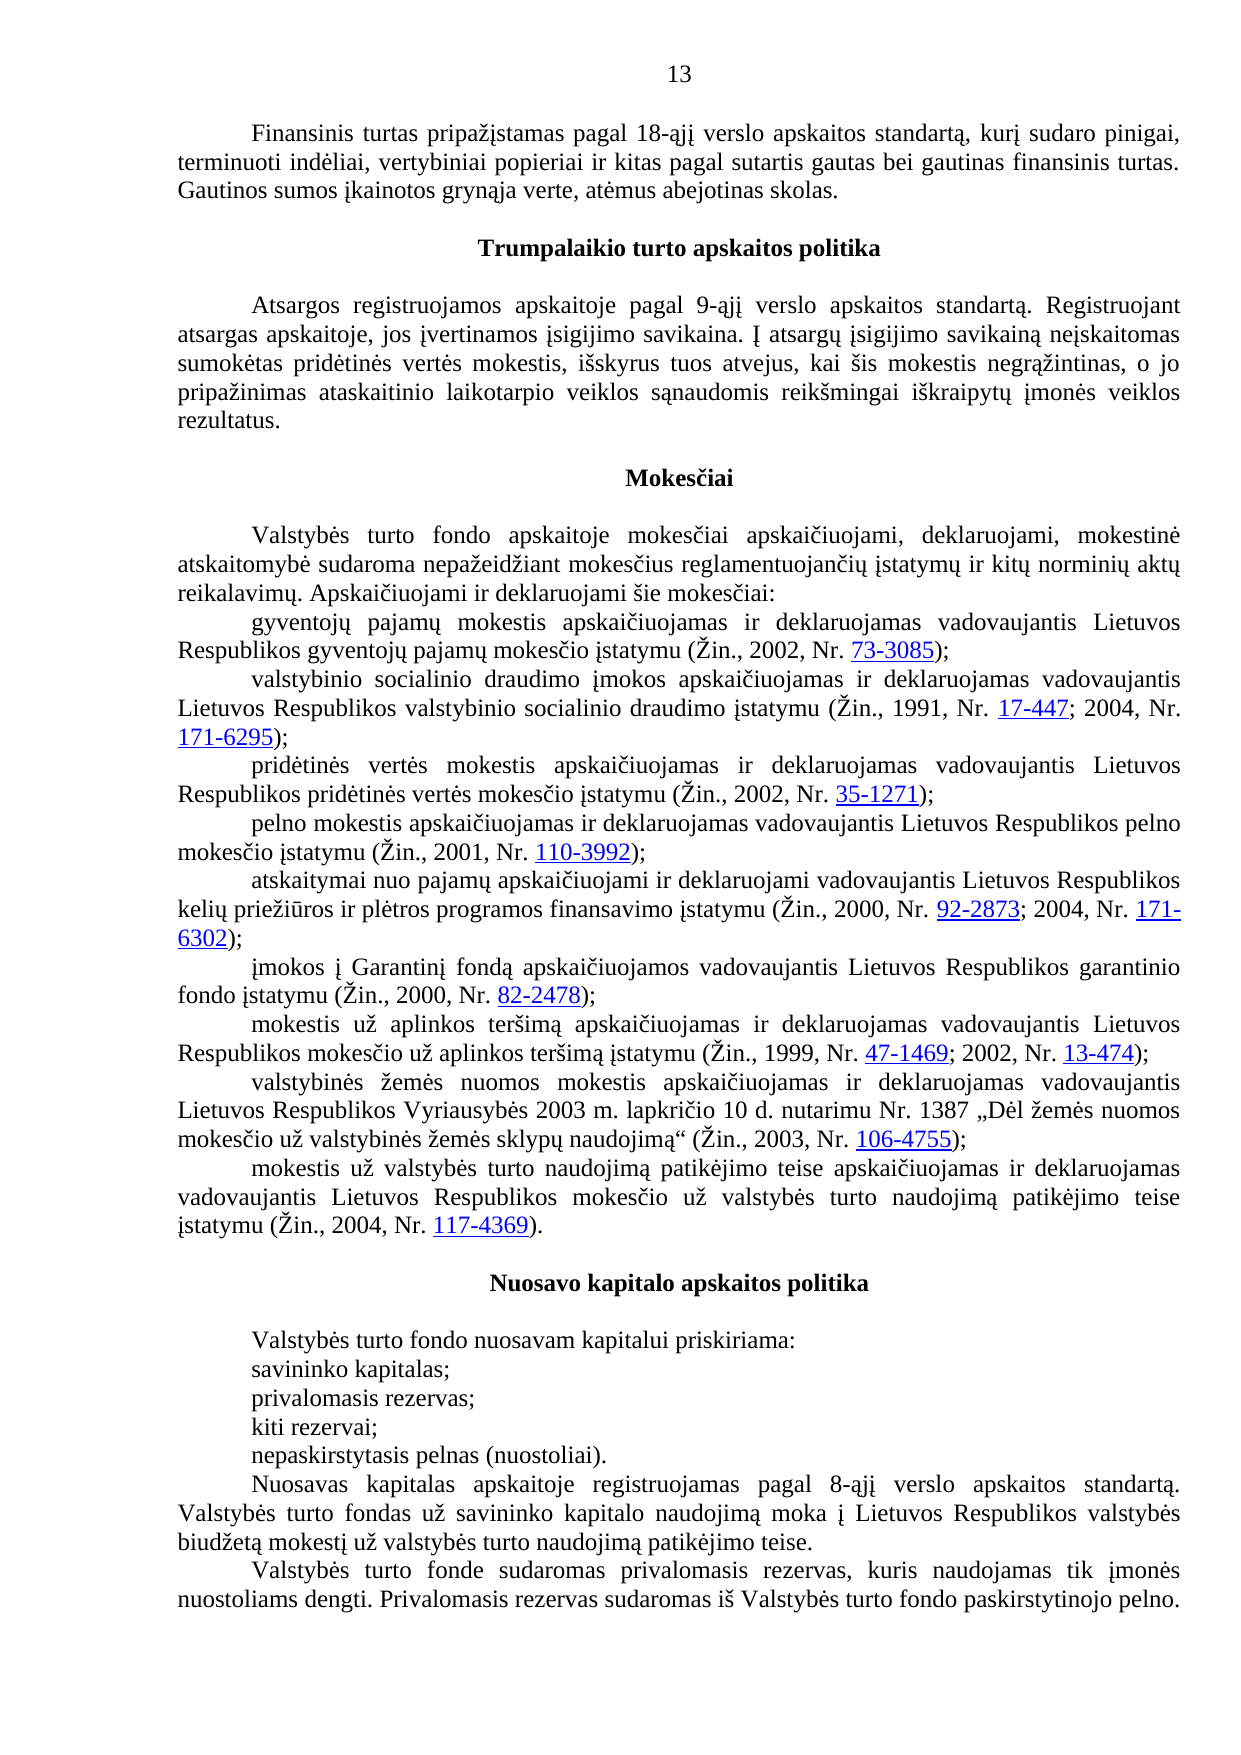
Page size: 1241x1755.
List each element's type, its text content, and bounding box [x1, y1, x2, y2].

text Valstybės turto fondo apskaitoje mokesčiai apskaičiuojami, deklaruojami, mokestinė atskaitomybė sudaroma nepažeidžiant mokesčius reglamentuojančių įstatymų ir kitų norminių aktų reikalavimų. Apskaičiuojami ir deklaruojami šie mokesčiai: [177, 521, 1181, 607]
text mokestis už valstybės turto naudojimą patikėjimo teise apskaičiuojamas ir deklaruojamas vadovaujantis Lietuvos Respublikos mokesčio už valstybės turto naudojimą patikėjimo teise įstatymu (Žin., 2004, Nr. 117-4369). [177, 1153, 1181, 1239]
text įmokos į Garantinį fondą apskaičiuojamos vadovaujantis Lietuvos Respublikos garantinio fondo įstatymu (Žin., 2000, Nr. 82-2478); [177, 952, 1181, 1009]
text atskaitymai nuo pajamų apskaičiuojami ir deklaruojami vadovaujantis Lietuvos Respublikos kelių priežiūros ir plėtros programos finansavimo įstatymu (Žin., 2000, Nr. 92-2873; 2004, Nr. 171-6302); [177, 866, 1181, 952]
text privalomasis rezervas; [177, 1383, 1181, 1412]
text Mokesčiai [177, 463, 1181, 492]
text Trumpalaikio turto apskaitos politika [177, 233, 1181, 262]
text Valstybės turto fondo nuosavam kapitalui priskiriama: [177, 1326, 1181, 1354]
text Valstybės turto fonde sudaromas privalomasis rezervas, kuris naudojamas tik įmonės nuostoliams dengti. Privalomasis rezervas sudaromas iš Valstybės turto fondo paskirstytinojo pelno. [177, 1556, 1181, 1613]
text valstybinio socialinio draudimo įmokos apskaičiuojamas ir deklaruojamas vadovaujantis Lietuvos Respublikos valstybinio socialinio draudimo įstatymu (Žin., 1991, Nr. 17-447; 2004, Nr. 171-6295); [177, 664, 1181, 751]
text valstybinės žemės nuomos mokestis apskaičiuojamas ir deklaruojamas vadovaujantis Lietuvos Respublikos Vyriausybės 2003 m. lapkričio 10 d. nutarimu Nr. 1387 „Dėl žemės nuomos mokesčio už valstybinės žemės sklypų naudojimą“ (Žin., 2003, Nr. 106-4755); [177, 1067, 1181, 1153]
text savininko kapitalas; [177, 1354, 1181, 1383]
text Nuosavo kapitalo apskaitos politika [177, 1268, 1181, 1297]
text Nuosavas kapitalas apskaitoje registruojamas pagal 8-ąjį verslo apskaitos standartą. Valstybės turto fondas už savininko kapitalo naudojimą moka į Lietuvos Respublikos valstybės biudžetą mokestį už valstybės turto naudojimą patikėjimo teise. [177, 1469, 1181, 1556]
text pelno mokestis apskaičiuojamas ir deklaruojamas vadovaujantis Lietuvos Respublikos pelno mokesčio įstatymu (Žin., 2001, Nr. 110-3992); [177, 808, 1181, 866]
text Finansinis turtas pripažįstamas pagal 18-ąjį verslo apskaitos standartą, kurį sudaro pinigai, terminuoti indėliai, vertybiniai popieriai ir kitas pagal sutartis gautas bei gautinas finansinis turtas. Gautinos sumos įkainotos grynąja verte, atėmus abejotinas skolas. [177, 118, 1181, 204]
text mokestis už aplinkos teršimą apskaičiuojamas ir deklaruojamas vadovaujantis Lietuvos Respublikos mokesčio už aplinkos teršimą įstatymu (Žin., 1999, Nr. 47-1469; 2002, Nr. 13-474); [177, 1009, 1181, 1067]
text kiti rezervai; [177, 1412, 1181, 1441]
text Atsargos registruojamos apskaitoje pagal 9-ąjį verslo apskaitos standartą. Registruojant atsargas apskaitoje, jos įvertinamos įsigijimo savikaina. Į atsargų įsigijimo savikainą neįskaitomas sumokėtas pridėtinės vertės mokestis, išskyrus tuos atvejus, kai šis mokestis negrąžintinas, o jo pripažinimas ataskaitinio laikotarpio veiklos sąnaudomis reikšmingai iškraipytų įmonės veiklos rezultatus. [177, 291, 1181, 434]
text pridėtinės vertės mokestis apskaičiuojamas ir deklaruojamas vadovaujantis Lietuvos Respublikos pridėtinės vertės mokesčio įstatymu (Žin., 2002, Nr. 35-1271); [177, 751, 1181, 808]
text nepaskirstytasis pelnas (nuostoliai). [177, 1441, 1181, 1469]
text gyventojų pajamų mokestis apskaičiuojamas ir deklaruojamas vadovaujantis Lietuvos Respublikos gyventojų pajamų mokesčio įstatymu (Žin., 2002, Nr. 73-3085); [177, 607, 1181, 664]
